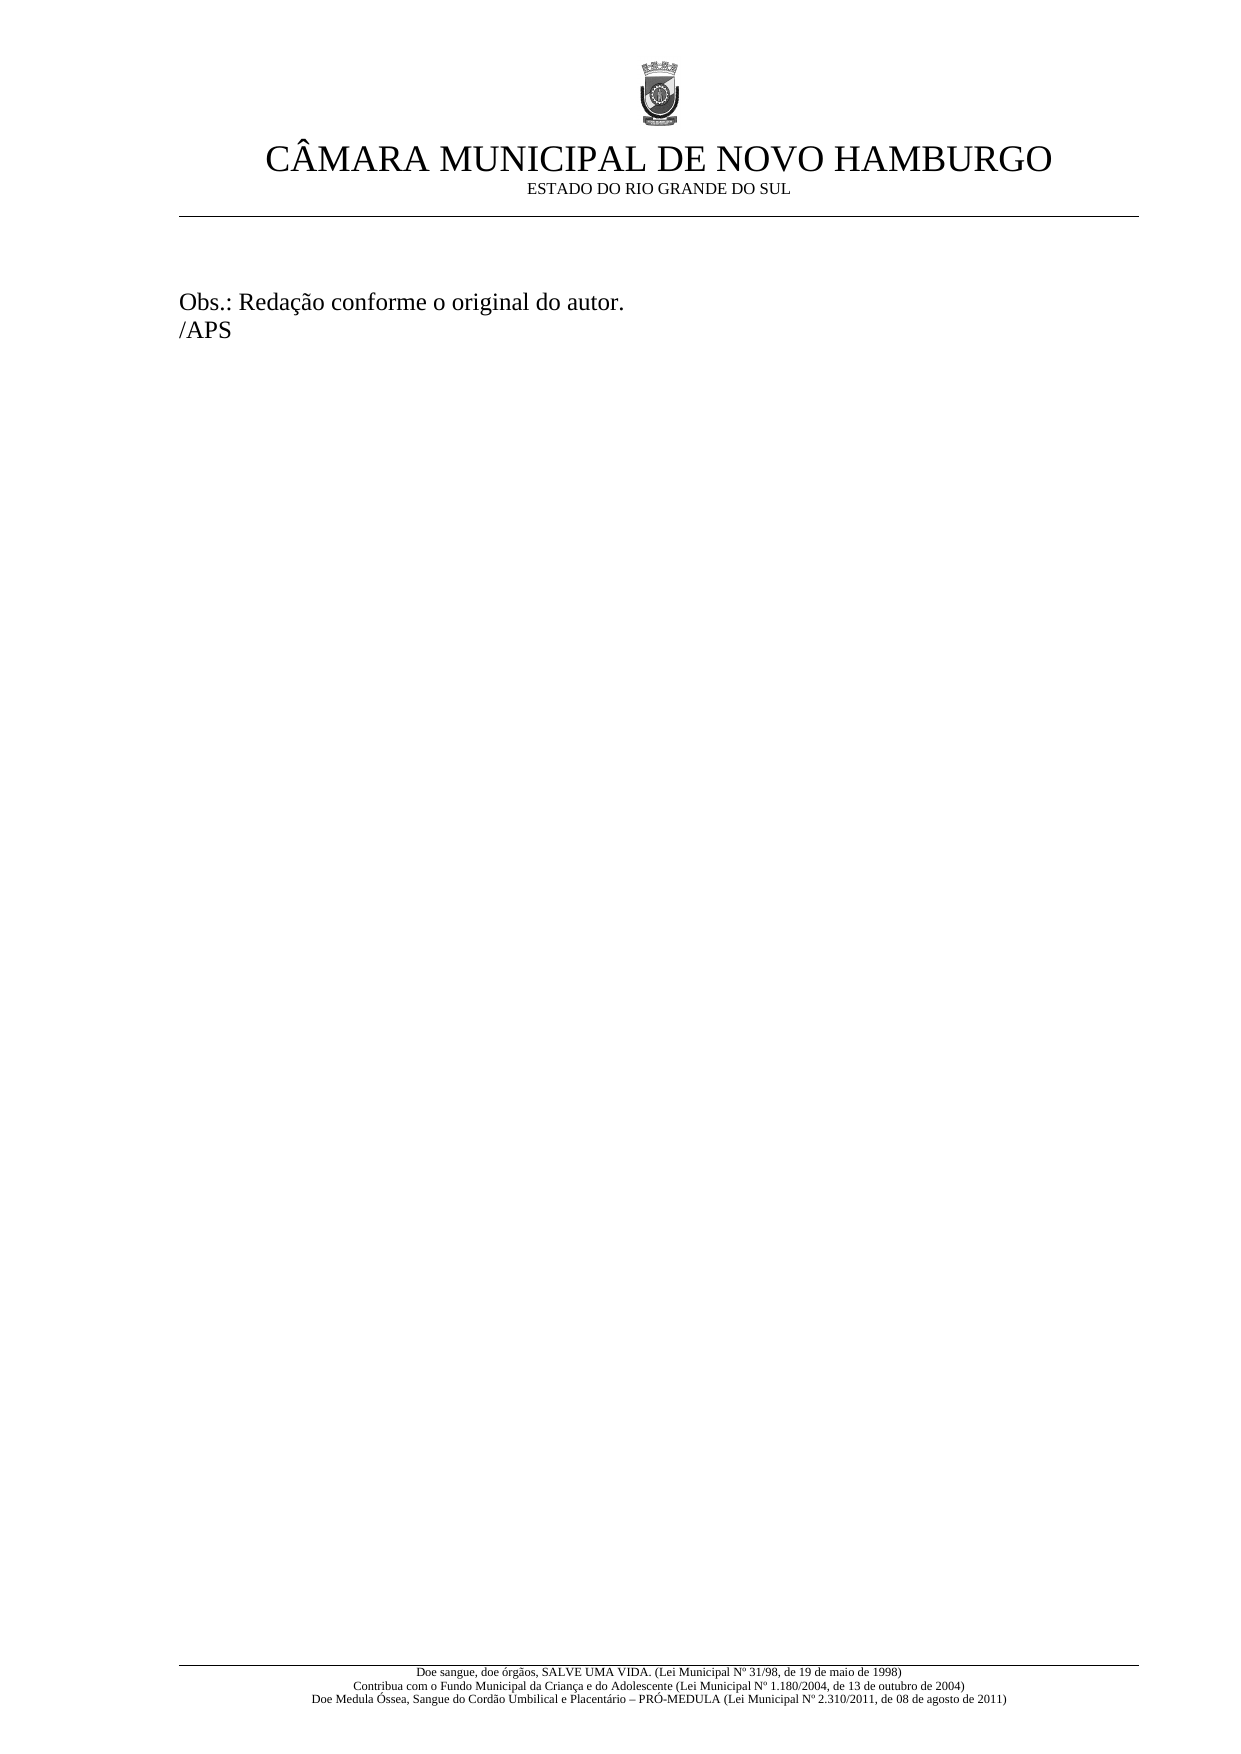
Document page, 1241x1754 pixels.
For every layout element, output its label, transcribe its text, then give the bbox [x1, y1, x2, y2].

text /APS [179, 316, 1139, 344]
text Obs.: Redação conforme o original do autor. [179, 288, 1139, 316]
